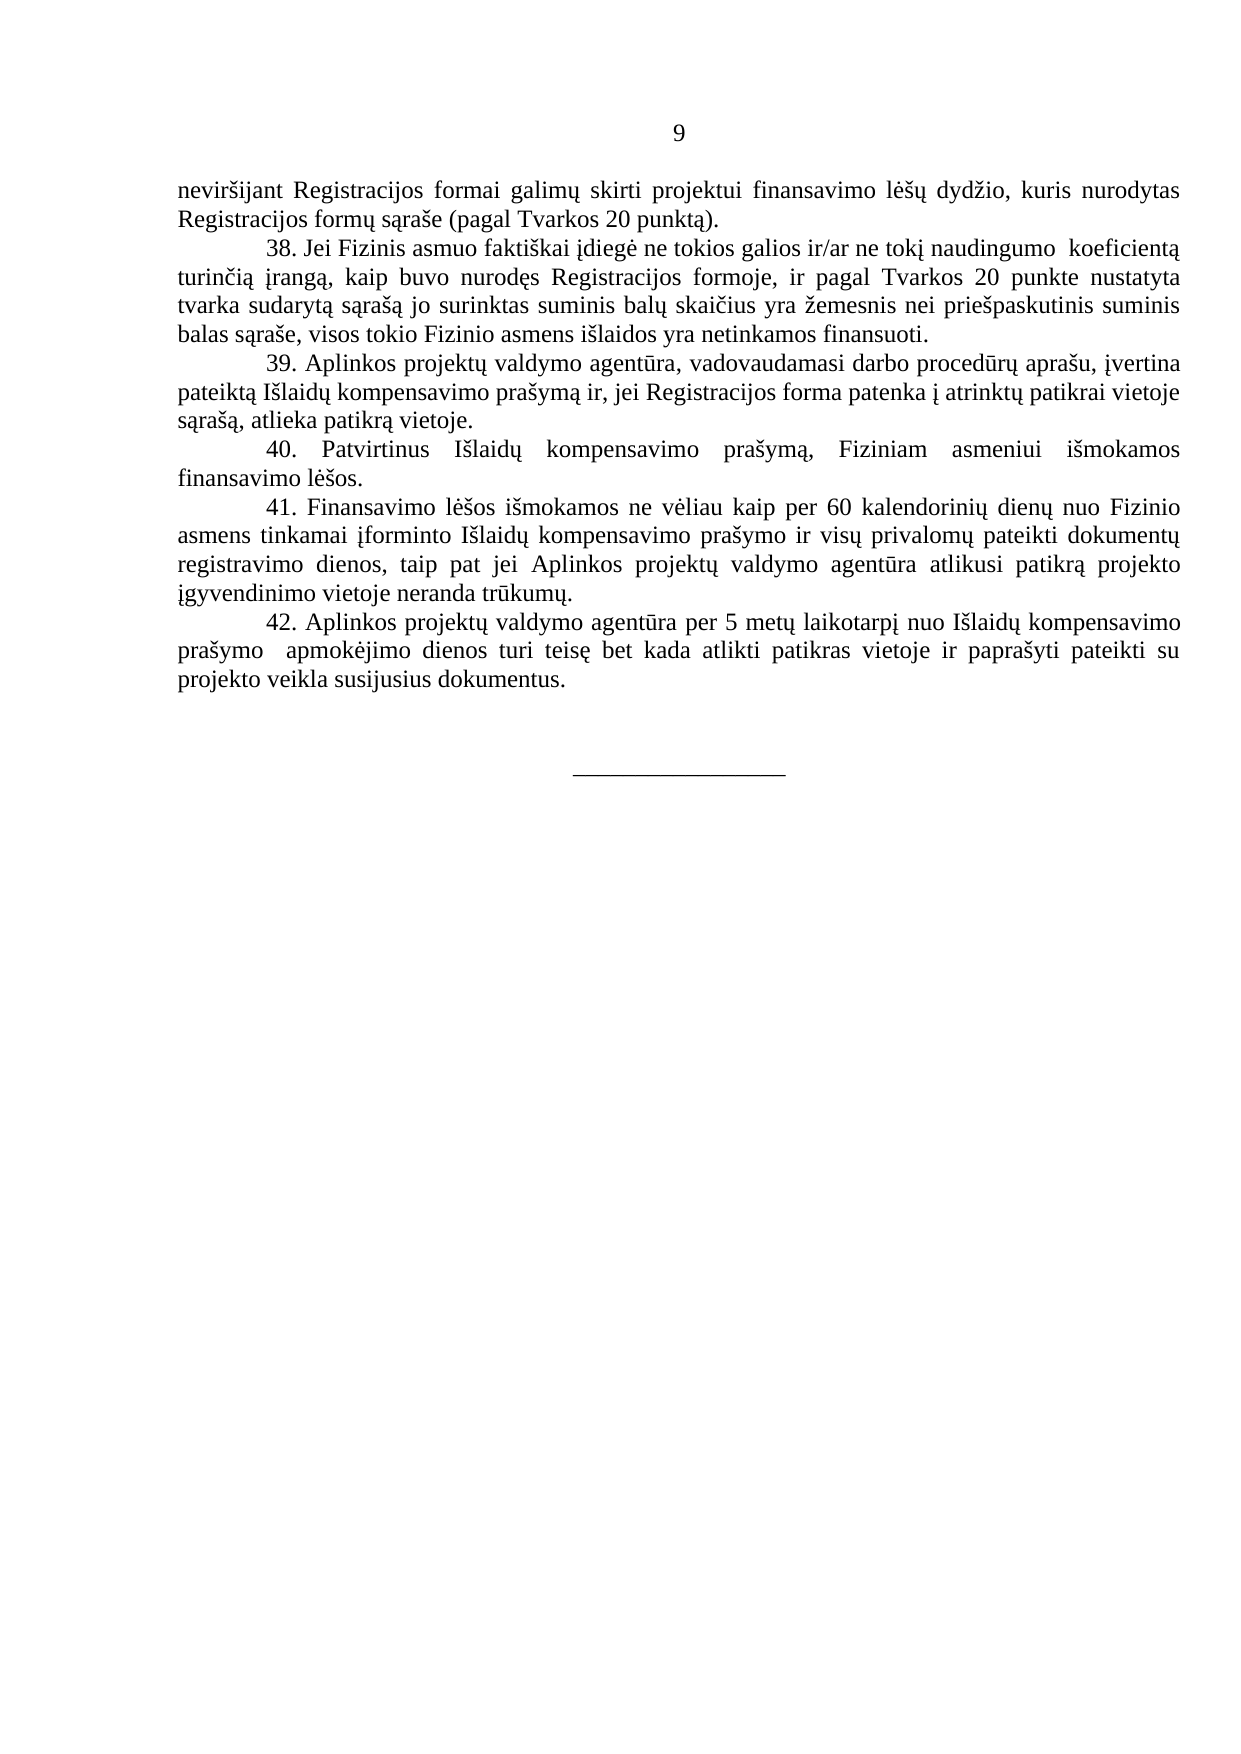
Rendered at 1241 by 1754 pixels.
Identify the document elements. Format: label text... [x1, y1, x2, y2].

text neviršijant Registracijos formai galimų skirti projektui finansavimo lėšų dydžio, kuris nurodytas Registracijos formų sąraše (pagal Tvarkos 20 punktą). [177, 176, 1181, 233]
text 38. Jei Fizinis asmuo faktiškai įdiegė ne tokios galios ir/ar ne tokį naudingumo koeficientą turinčią įrangą, kaip buvo nurodęs Registracijos formoje, ir pagal Tvarkos 20 punkte nustatyta tvarka sudarytą sąrašą jo surinktas suminis balų skaičius yra žemesnis nei priešpaskutinis suminis balas sąraše, visos tokio Fizinio asmens išlaidos yra netinkamos finansuoti. [177, 233, 1181, 348]
text 41. Finansavimo lėšos išmokamos ne vėliau kaip per 60 kalendorinių dienų nuo Fizinio asmens tinkamai įforminto Išlaidų kompensavimo prašymo ir visų privalomų pateikti dokumentų registravimo dienos, taip pat jei Aplinkos projektų valdymo agentūra atlikusi patikrą projekto įgyvendinimo vietoje neranda trūkumų. [177, 492, 1181, 607]
text 39. Aplinkos projektų valdymo agentūra, vadovaudamasi darbo procedūrų aprašu, įvertina pateiktą Išlaidų kompensavimo prašymą ir, jei Registracijos forma patenka į atrinktų patikrai vietoje sąrašą, atlieka patikrą vietoje. [177, 348, 1181, 434]
text 40. Patvirtinus Išlaidų kompensavimo prašymą, Fiziniam asmeniui išmokamos finansavimo lėšos. [177, 434, 1181, 492]
text 42. Aplinkos projektų valdymo agentūra per 5 metų laikotarpį nuo Išlaidų kompensavimo prašymo apmokėjimo dienos turi teisę bet kada atlikti patikras vietoje ir paprašyti pateikti su projekto veikla susijusius dokumentus. [177, 607, 1181, 693]
text _________________ [177, 751, 1181, 779]
